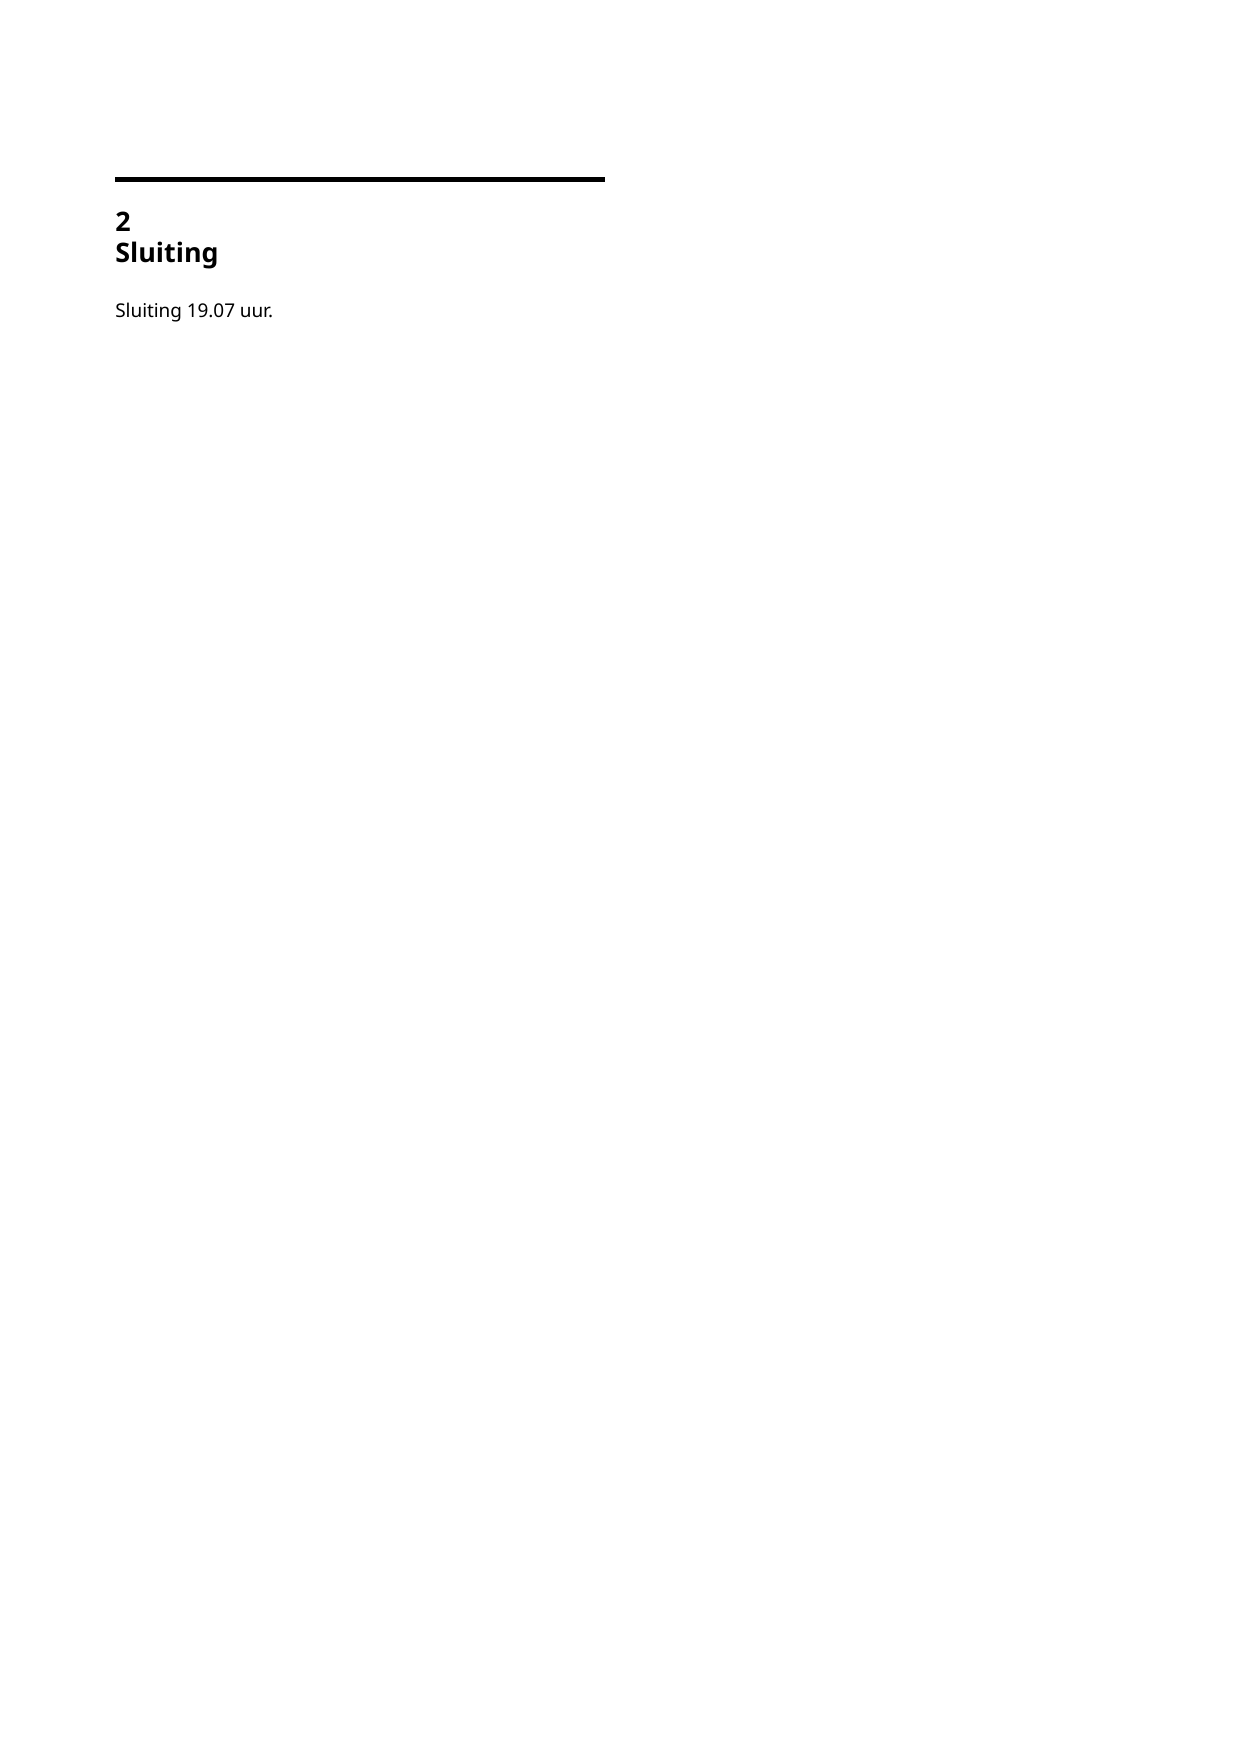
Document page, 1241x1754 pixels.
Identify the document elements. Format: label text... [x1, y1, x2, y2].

text 2 [115, 203, 605, 239]
text Sluiting 19.07 uur. [115, 302, 605, 322]
text Sluiting [115, 239, 605, 283]
